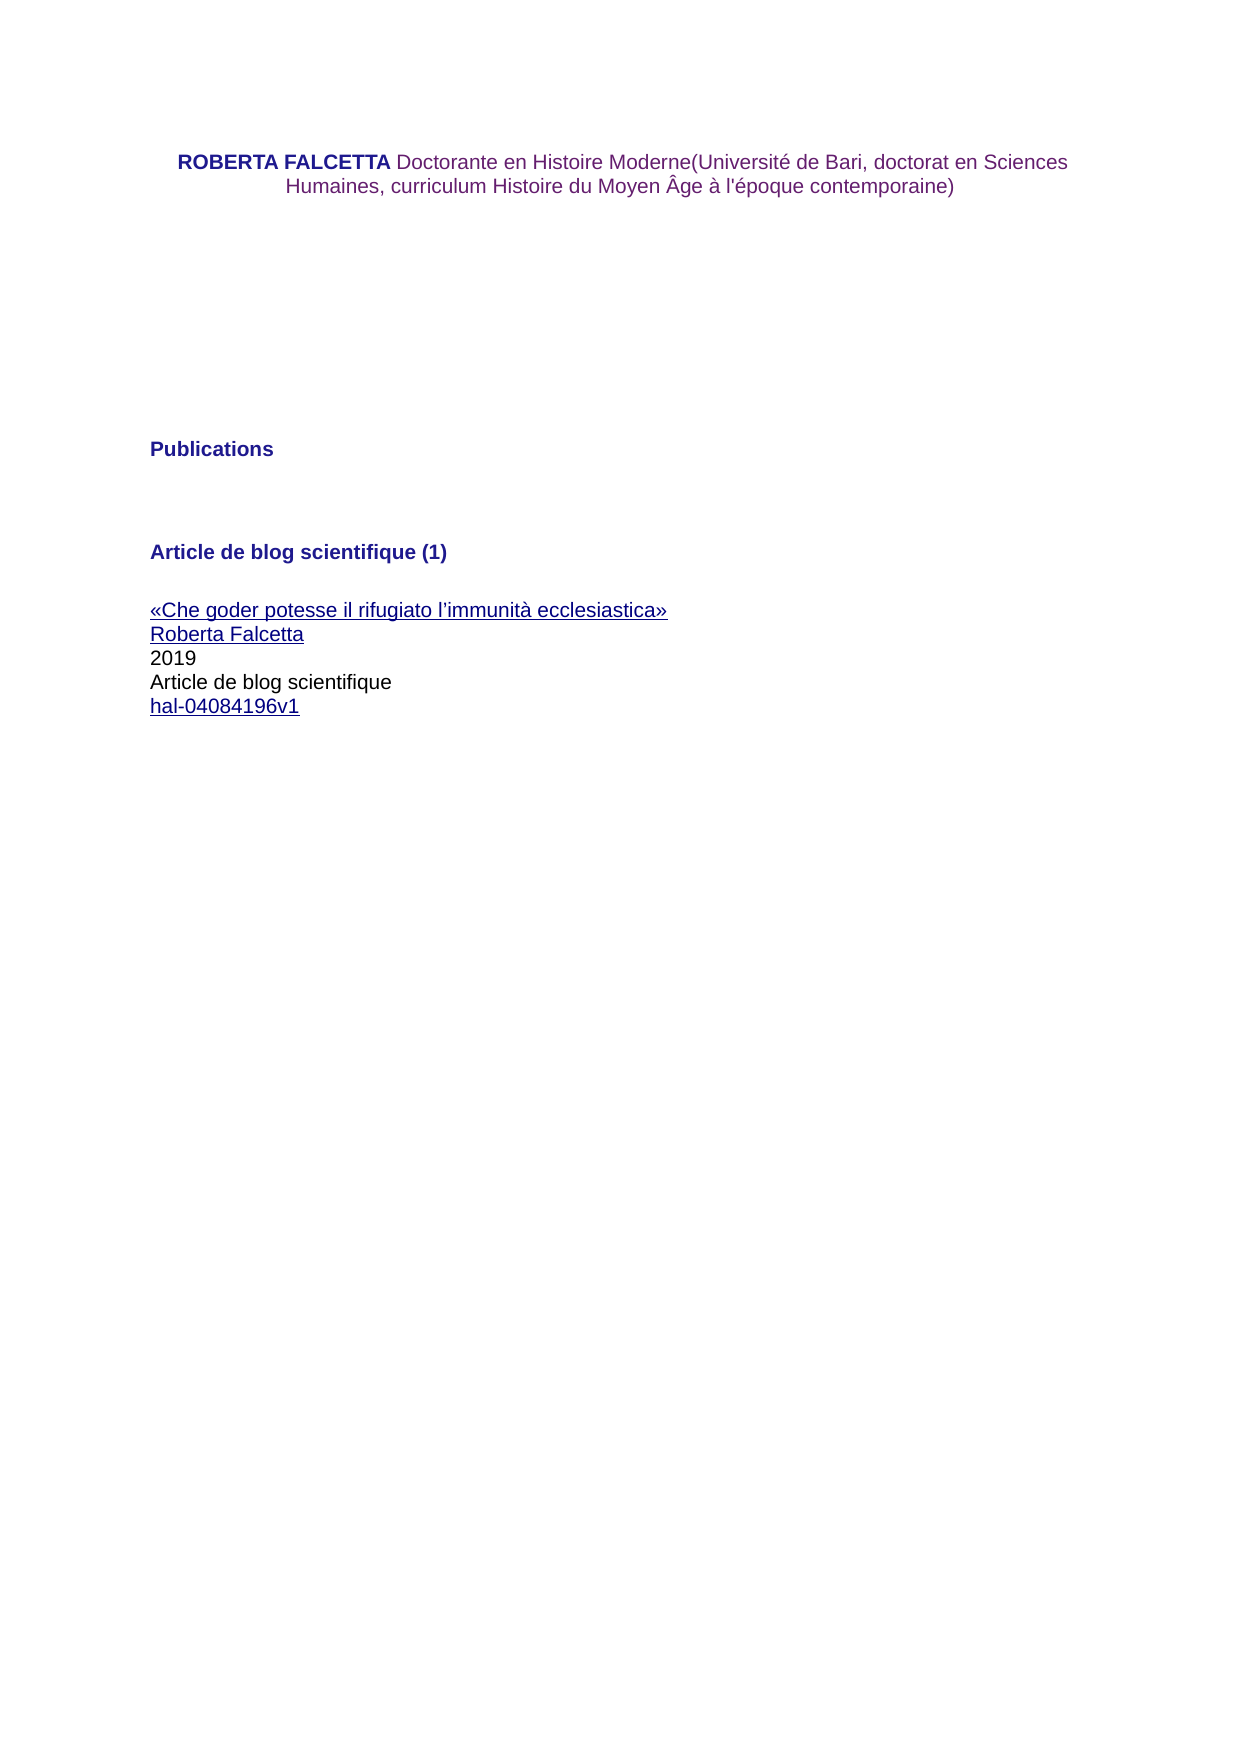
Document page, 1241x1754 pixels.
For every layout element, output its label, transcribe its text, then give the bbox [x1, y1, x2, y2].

subtitle Article de blog scientifique (1) [150, 539, 1090, 563]
subtitle ROBERTA FALCETTA Doctorante en Histoire Moderne(Université de Bari, doctorat en Sciences Humaines, curriculum Histoire du Moyen Âge à l'époque contemporaine) [150, 150, 1090, 198]
table_header «Che goder potesse il rifugiato l’immunità ecclesiastica» Roberta Falcetta 2019 Article de blog scientifique hal-04084196v1 [150, 598, 1090, 718]
subtitle Publications [150, 436, 1090, 460]
